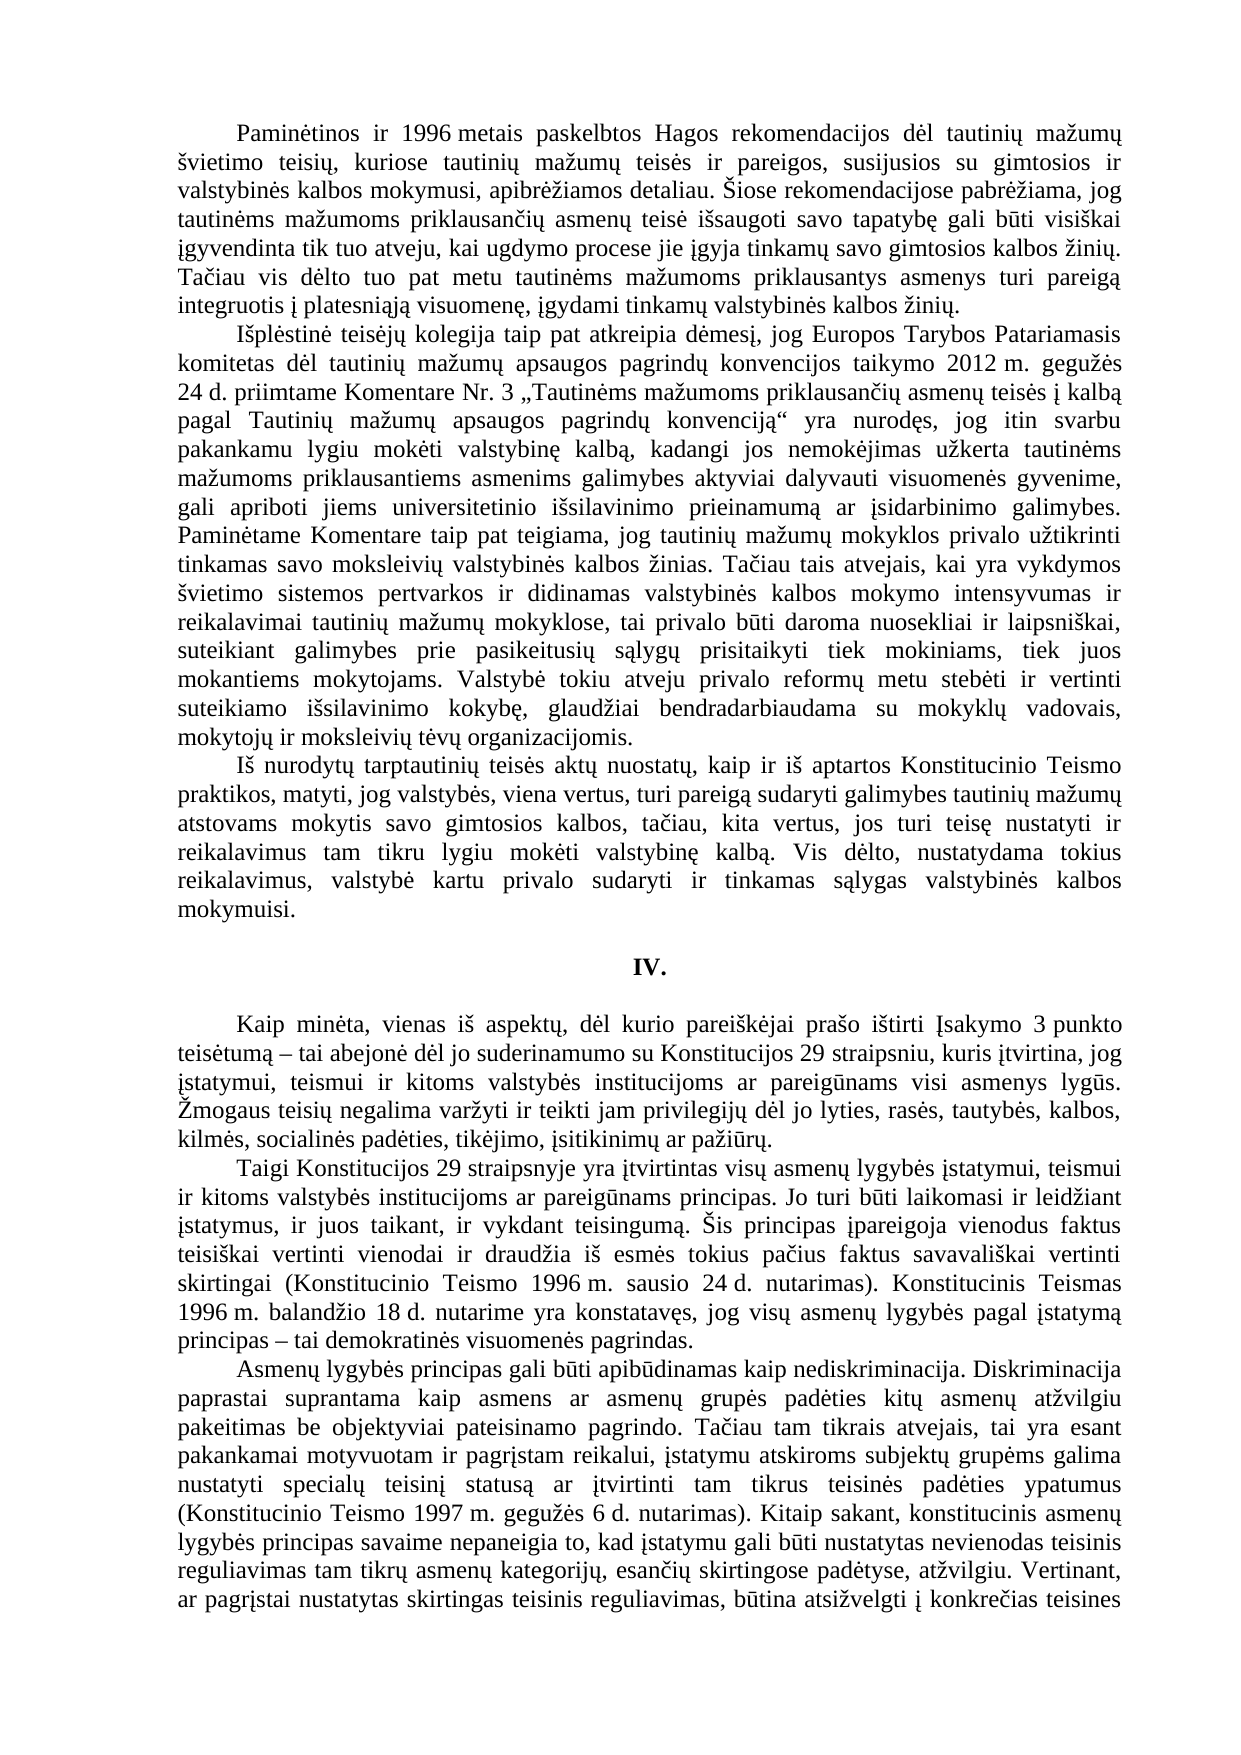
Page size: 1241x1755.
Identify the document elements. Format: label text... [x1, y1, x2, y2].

text IV. [177, 952, 1122, 981]
text Taigi Konstitucijos 29 straipsnyje yra įtvirtintas visų asmenų lygybės įstatymui, teismui ir kitoms valstybės institucijoms ar pareigūnams principas. Jo turi būti laikomasi ir leidžiant įstatymus, ir juos taikant, ir vykdant teisingumą. Šis principas įpareigoja vienodus faktus teisiškai vertinti vienodai ir draudžia iš esmės tokius pačius faktus savavališkai vertinti skirtingai (Konstitucinio Teismo 1996 m. sausio 24 d. nutarimas). Konstitucinis Teismas 1996 m. balandžio 18 d. nutarime yra konstatavęs, jog visų asmenų lygybės pagal įstatymą principas – tai demokratinės visuomenės pagrindas. [177, 1153, 1122, 1354]
text Išplėstinė teisėjų kolegija taip pat atkreipia dėmesį, jog Europos Tarybos Patariamasis komitetas dėl tautinių mažumų apsaugos pagrindų konvencijos taikymo 2012 m. gegužės 24 d. priimtame Komentare Nr. 3 „Tautinėms mažumoms priklausančių asmenų teisės į kalbą pagal Tautinių mažumų apsaugos pagrindų konvenciją“ yra nurodęs, jog itin svarbu pakankamu lygiu mokėti valstybinę kalbą, kadangi jos nemokėjimas užkerta tautinėms mažumoms priklausantiems asmenims galimybes aktyviai dalyvauti visuomenės gyvenime, gali apriboti jiems universitetinio išsilavinimo prieinamumą ar įsidarbinimo galimybes. Paminėtame Komentare taip pat teigiama, jog tautinių mažumų mokyklos privalo užtikrinti tinkamas savo moksleivių valstybinės kalbos žinias. Tačiau tais atvejais, kai yra vykdymos švietimo sistemos pertvarkos ir didinamas valstybinės kalbos mokymo intensyvumas ir reikalavimai tautinių mažumų mokyklose, tai privalo būti daroma nuosekliai ir laipsniškai, suteikiant galimybes prie pasikeitusių sąlygų prisitaikyti tiek mokiniams, tiek juos mokantiems mokytojams. Valstybė tokiu atveju privalo reformų metu stebėti ir vertinti suteikiamo išsilavinimo kokybę, glaudžiai bendradarbiaudama su mokyklų vadovais, mokytojų ir moksleivių tėvų organizacijomis. [177, 319, 1122, 751]
text Asmenų lygybės principas gali būti apibūdinamas kaip nediskriminacija. Diskriminacija paprastai suprantama kaip asmens ar asmenų grupės padėties kitų asmenų atžvilgiu pakeitimas be objektyviai pateisinamo pagrindo. Tačiau tam tikrais atvejais, tai yra esant pakankamai motyvuotam ir pagrįstam reikalui, įstatymu atskiroms subjektų grupėms galima nustatyti specialų teisinį statusą ar įtvirtinti tam tikrus teisinės padėties ypatumus (Konstitucinio Teismo 1997 m. gegužės 6 d. nutarimas). Kitaip sakant, konstitucinis asmenų lygybės principas savaime nepaneigia to, kad įstatymu gali būti nustatytas nevienodas teisinis reguliavimas tam tikrų asmenų kategorijų, esančių skirtingose padėtyse, atžvilgiu. Vertinant, ar pagrįstai nustatytas skirtingas teisinis reguliavimas, būtina atsižvelgti į konkrečias teisines [177, 1354, 1122, 1613]
text Kaip minėta, vienas iš aspektų, dėl kurio pareiškėjai prašo ištirti Įsakymo 3 punkto teisėtumą – tai abejonė dėl jo suderinamumo su Konstitucijos 29 straipsniu, kuris įtvirtina, jog įstatymui, teismui ir kitoms valstybės institucijoms ar pareigūnams visi asmenys lygūs. Žmogaus teisių negalima varžyti ir teikti jam privilegijų dėl jo lyties, rasės, tautybės, kalbos, kilmės, socialinės padėties, tikėjimo, įsitikinimų ar pažiūrų. [177, 1009, 1122, 1153]
text Iš nurodytų tarptautinių teisės aktų nuostatų, kaip ir iš aptartos Konstitucinio Teismo praktikos, matyti, jog valstybės, viena vertus, turi pareigą sudaryti galimybes tautinių mažumų atstovams mokytis savo gimtosios kalbos, tačiau, kita vertus, jos turi teisę nustatyti ir reikalavimus tam tikru lygiu mokėti valstybinę kalbą. Vis dėlto, nustatydama tokius reikalavimus, valstybė kartu privalo sudaryti ir tinkamas sąlygas valstybinės kalbos mokymuisi. [177, 751, 1122, 923]
text Paminėtinos ir 1996 metais paskelbtos Hagos rekomendacijos dėl tautinių mažumų švietimo teisių, kuriose tautinių mažumų teisės ir pareigos, susijusios su gimtosios ir valstybinės kalbos mokymusi, apibrėžiamos detaliau. Šiose rekomendacijose pabrėžiama, jog tautinėms mažumoms priklausančių asmenų teisė išsaugoti savo tapatybę gali būti visiškai įgyvendinta tik tuo atveju, kai ugdymo procese jie įgyja tinkamų savo gimtosios kalbos žinių. Tačiau vis dėlto tuo pat metu tautinėms mažumoms priklausantys asmenys turi pareigą integruotis į platesniąją visuomenę, įgydami tinkamų valstybinės kalbos žinių. [177, 118, 1122, 319]
